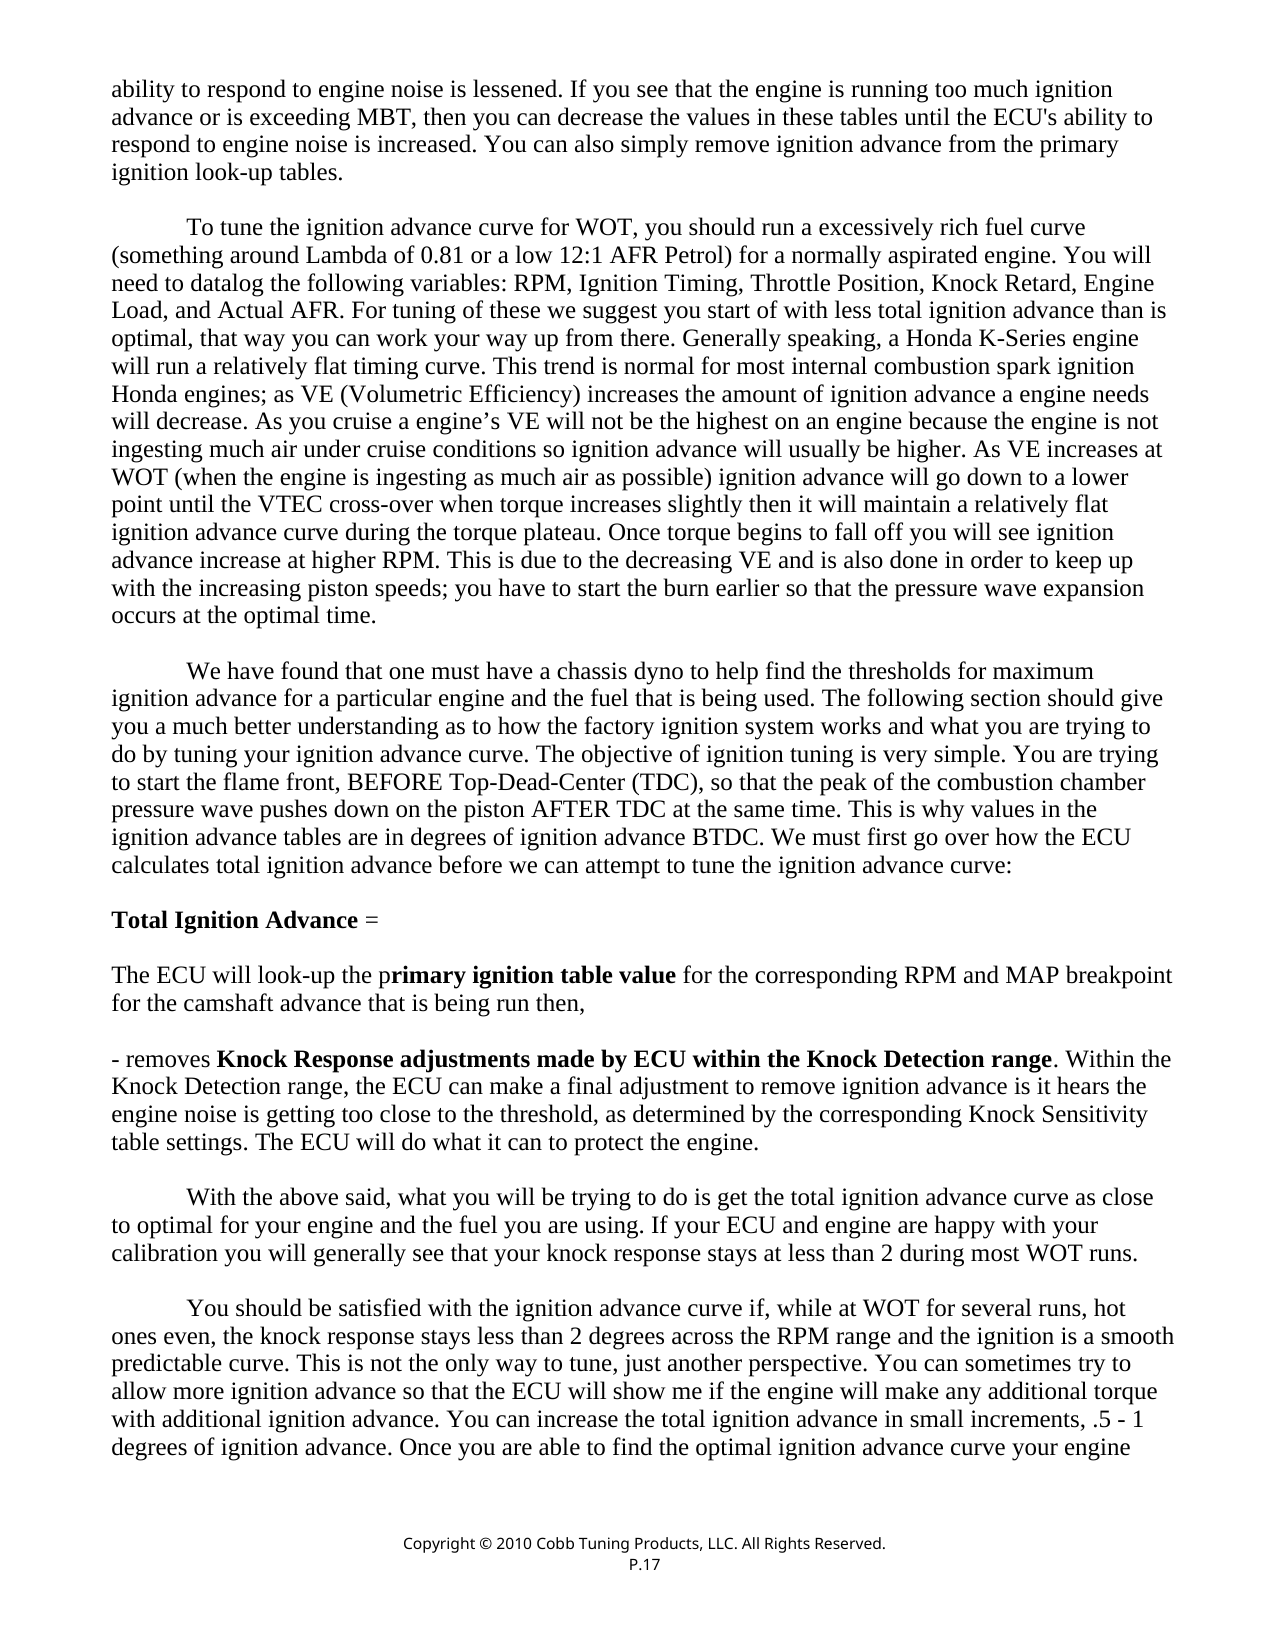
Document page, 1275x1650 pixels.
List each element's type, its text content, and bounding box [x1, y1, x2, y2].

text We have found that one must have a chassis dyno to help find the thresholds for maximum ignition advance for a particular engine and the fuel that is being used. The following section should give you a much better understanding as to how the factory ignition system works and what you are trying to do by tuning your ignition advance curve. The objective of ignition tuning is very simple. You are trying to start the flame front, BEFORE Top-Dead-Center (TDC), so that the peak of the combustion chamber pressure wave pushes down on the piston AFTER TDC at the same time. This is why values in the ignition advance tables are in degrees of ignition advance BTDC. We must first go over how the ECU calculates total ignition advance before we can attempt to tune the ignition advance curve: [111, 657, 1177, 878]
text With the above said, what you will be trying to do is get the total ignition advance curve as close to optimal for your engine and the fuel you are using. If your ECU and engine are happy with your calibration you will generally see that your knock response stays at less than 2 during most WOT runs. [111, 1183, 1177, 1266]
text To tune the ignition advance curve for WOT, you should run a excessively rich fuel curve (something around Lambda of 0.81 or a low 12:1 AFR Petrol) for a normally aspirated engine. You will need to datalog the following variables: RPM, Ignition Timing, Throttle Position, Knock Retard, Engine Load, and Actual AFR. For tuning of these we suggest you start of with less total ignition advance than is optimal, that way you can work your way up from there. Generally speaking, a Honda K-Series engine will run a relatively flat timing curve. This trend is normal for most internal combustion spark ignition Honda engines; as VE (Volumetric Efficiency) increases the amount of ignition advance a engine needs will decrease. As you cruise a engine’s VE will not be the highest on an engine because the engine is not ingesting much air under cruise conditions so ignition advance will usually be higher. As VE increases at WOT (when the engine is ingesting as much air as possible) ignition advance will go down to a lower point until the VTEC cross-over when torque increases slightly then it will maintain a relatively flat ignition advance curve during the torque plateau. Once torque begins to fall off you will see ignition advance increase at higher RPM. This is due to the decreasing VE and is also done in order to keep up with the increasing piston speeds; you have to start the burn earlier so that the pressure wave expansion occurs at the optimal time. [111, 213, 1177, 629]
text ability to respond to engine noise is lessened. If you see that the engine is running too much ignition advance or is exceeding MBT, then you can decrease the values in these tables until the ECU's ability to respond to engine noise is increased. You can also simply remove ignition advance from the primary ignition look-up tables. [111, 75, 1177, 186]
text Total Ignition Advance = [111, 906, 1177, 934]
text You should be satisfied with the ignition advance curve if, while at WOT for several runs, hot ones even, the knock response stays less than 2 degrees across the RPM range and the ignition is a smooth predictable curve. This is not the only way to tune, just another perspective. You can sometimes try to allow more ignition advance so that the ECU will show me if the engine will make any additional torque with additional ignition advance. You can increase the total ignition advance in small increments, .5 - 1 degrees of ignition advance. Once you are able to find the optimal ignition advance curve your engine [111, 1294, 1177, 1460]
text - removes Knock Response adjustments made by ECU within the Knock Detection range. Within the Knock Detection range, the ECU can make a final adjustment to remove ignition advance is it hears the engine noise is getting too close to the threshold, as determined by the corresponding Knock Sensitivity table settings. The ECU will do what it can to protect the engine. [111, 1045, 1177, 1156]
text The ECU will look-up the primary ignition table value for the corresponding RPM and MAP breakpoint for the camshaft advance that is being run then, [111, 962, 1177, 1017]
